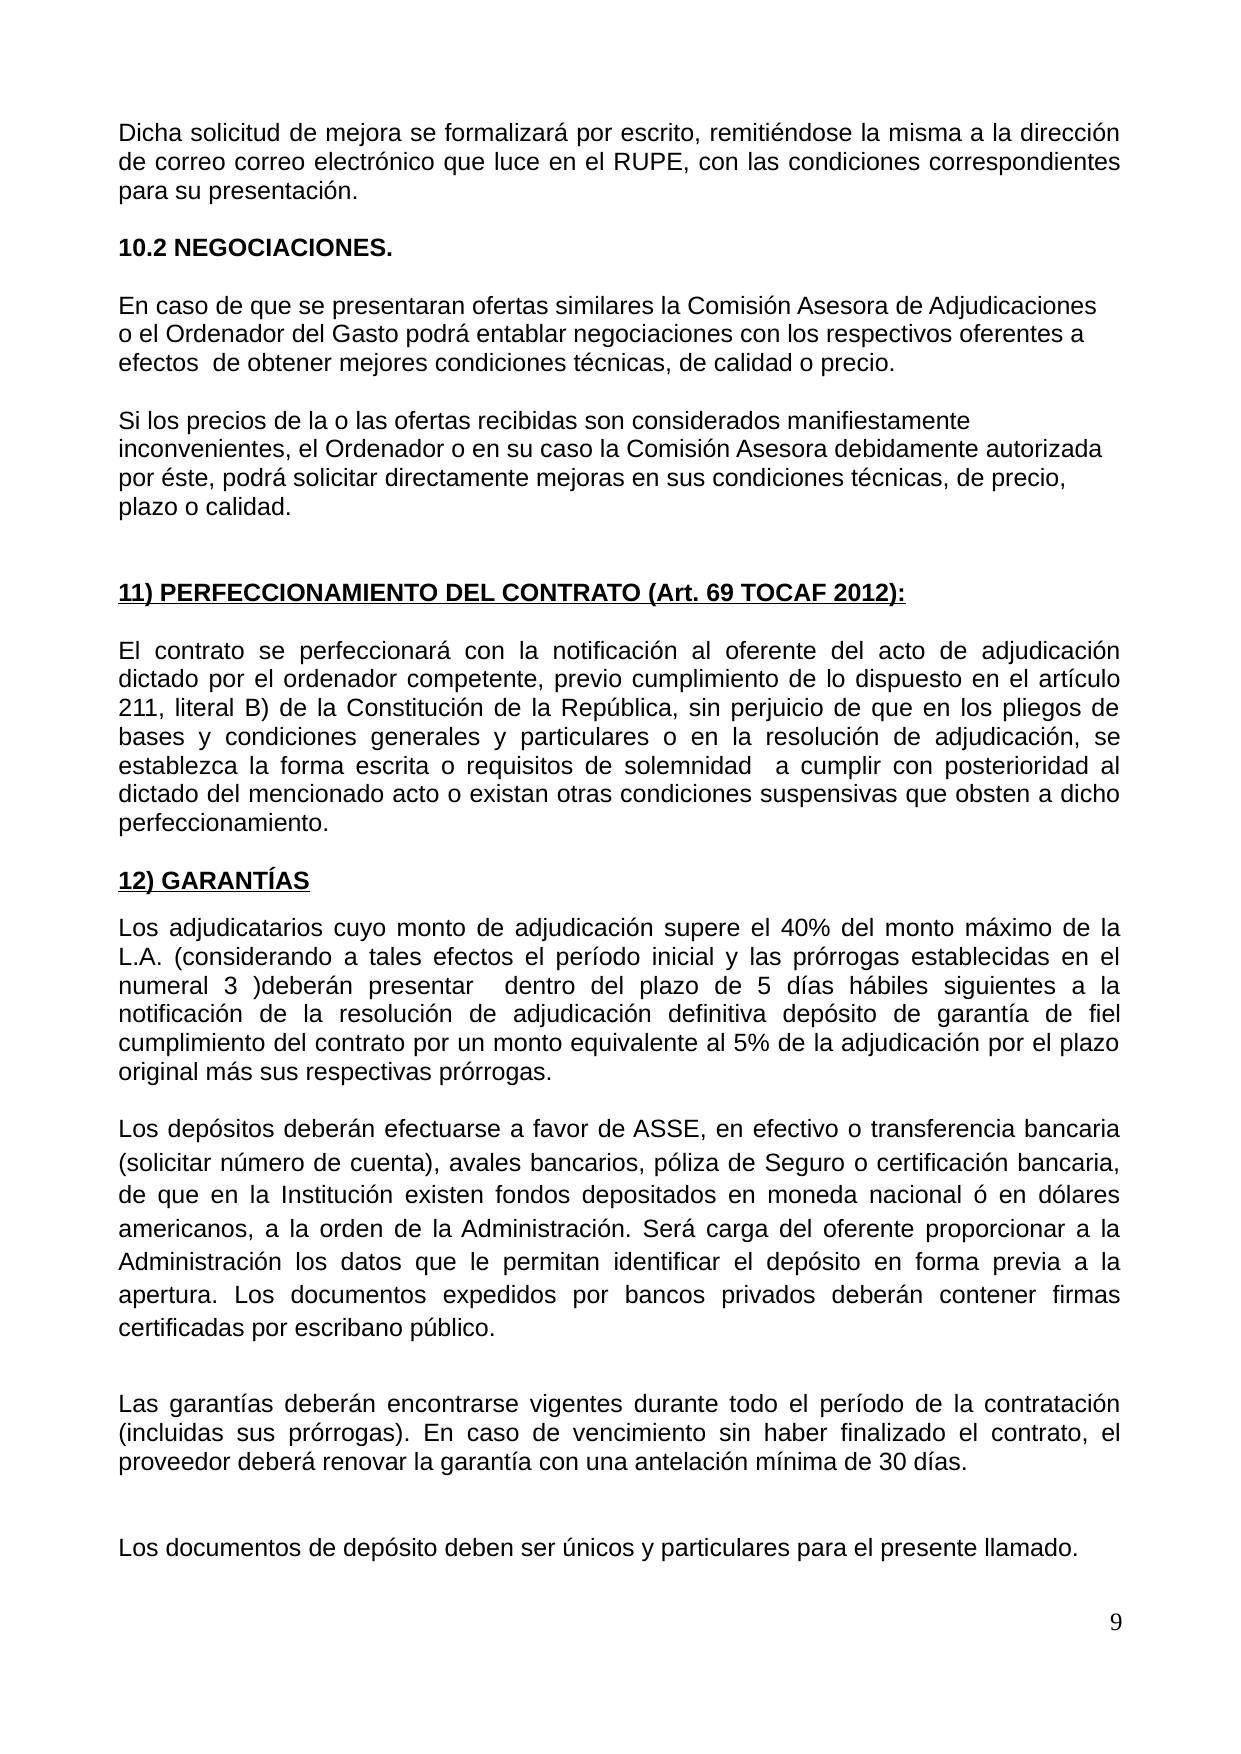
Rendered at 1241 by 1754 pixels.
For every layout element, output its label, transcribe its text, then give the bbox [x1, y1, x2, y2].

text 11) PERFECCIONAMIENTO DEL CONTRATO (Art. 69 TOCAF 2012): [118, 578, 1122, 607]
text Los depósitos deberán efectuarse a favor de ASSE, en efectivo o transferencia bancaria (solicitar número de cuenta), avales bancarios, póliza de Seguro o certificación bancaria, de que en la Institución existen fondos depositados en moneda nacional ó en dólares americanos, a la orden de la Administración. Será carga del oferente proporcionar a la Administración los datos que le permitan identificar el depósito en forma previa a la apertura. Los documentos expedidos por bancos privados deberán contener firmas certificadas por escribano público. [118, 1114, 1122, 1341]
text o el Ordenador del Gasto podrá entablar negociaciones con los respectivos oferentes a [118, 319, 1122, 348]
text En caso de que se presentaran ofertas similares la Comisión Asesora de Adjudicaciones [118, 291, 1122, 319]
text Los documentos de depósito deben ser únicos y particulares para el presente llamado. [118, 1533, 1122, 1561]
text efectos de obtener mejores condiciones técnicas, de calidad o precio. [118, 348, 1122, 377]
text Si los precios de la o las ofertas recibidas son considerados manifiestamente [118, 406, 1122, 434]
text Dicha solicitud de mejora se formalizará por escrito, remitiéndose la misma a la dirección de correo correo electrónico que luce en el RUPE, con las condiciones correspondientes para su presentación. [118, 118, 1122, 204]
text por éste, podrá solicitar directamente mejoras en sus condiciones técnicas, de precio, [118, 463, 1122, 492]
text Las garantías deberán encontrarse vigentes durante todo el período de la contratación (incluidas sus prórrogas). En caso de vencimiento sin haber finalizado el contrato, el proveedor deberá renovar la garantía con una antelación mínima de 30 días. [118, 1389, 1122, 1475]
text plazo o calidad. [118, 492, 1122, 521]
text 12) GARANTÍAS [118, 866, 1122, 894]
text inconvenientes, el Ordenador o en su caso la Comisión Asesora debidamente autorizada [118, 434, 1122, 463]
text 10.2 NEGOCIACIONES. [118, 233, 1122, 262]
text Los adjudicatarios cuyo monto de adjudicación supere el 40% del monto máximo de la L.A. (considerando a tales efectos el período inicial y las prórrogas establecidas en el numeral 3 )deberán presentar dentro del plazo de 5 días hábiles siguientes a la notificación de la resolución de adjudicación definitiva depósito de garantía de fiel cumplimiento del contrato por un monto equivalente al 5% de la adjudicación por el plazo original más sus respectivas prórrogas. [118, 913, 1122, 1086]
text El contrato se perfeccionará con la notificación al oferente del acto de adjudicación dictado por el ordenador competente, previo cumplimiento de lo dispuesto en el artículo 211, literal B) de la Constitución de la República, sin perjuicio de que en los pliegos de bases y condiciones generales y particulares o en la resolución de adjudicación, se establezca la forma escrita o requisitos de solemnidad a cumplir con posterioridad al dictado del mencionado acto o existan otras condiciones suspensivas que obsten a dicho perfeccionamiento. [118, 636, 1122, 837]
